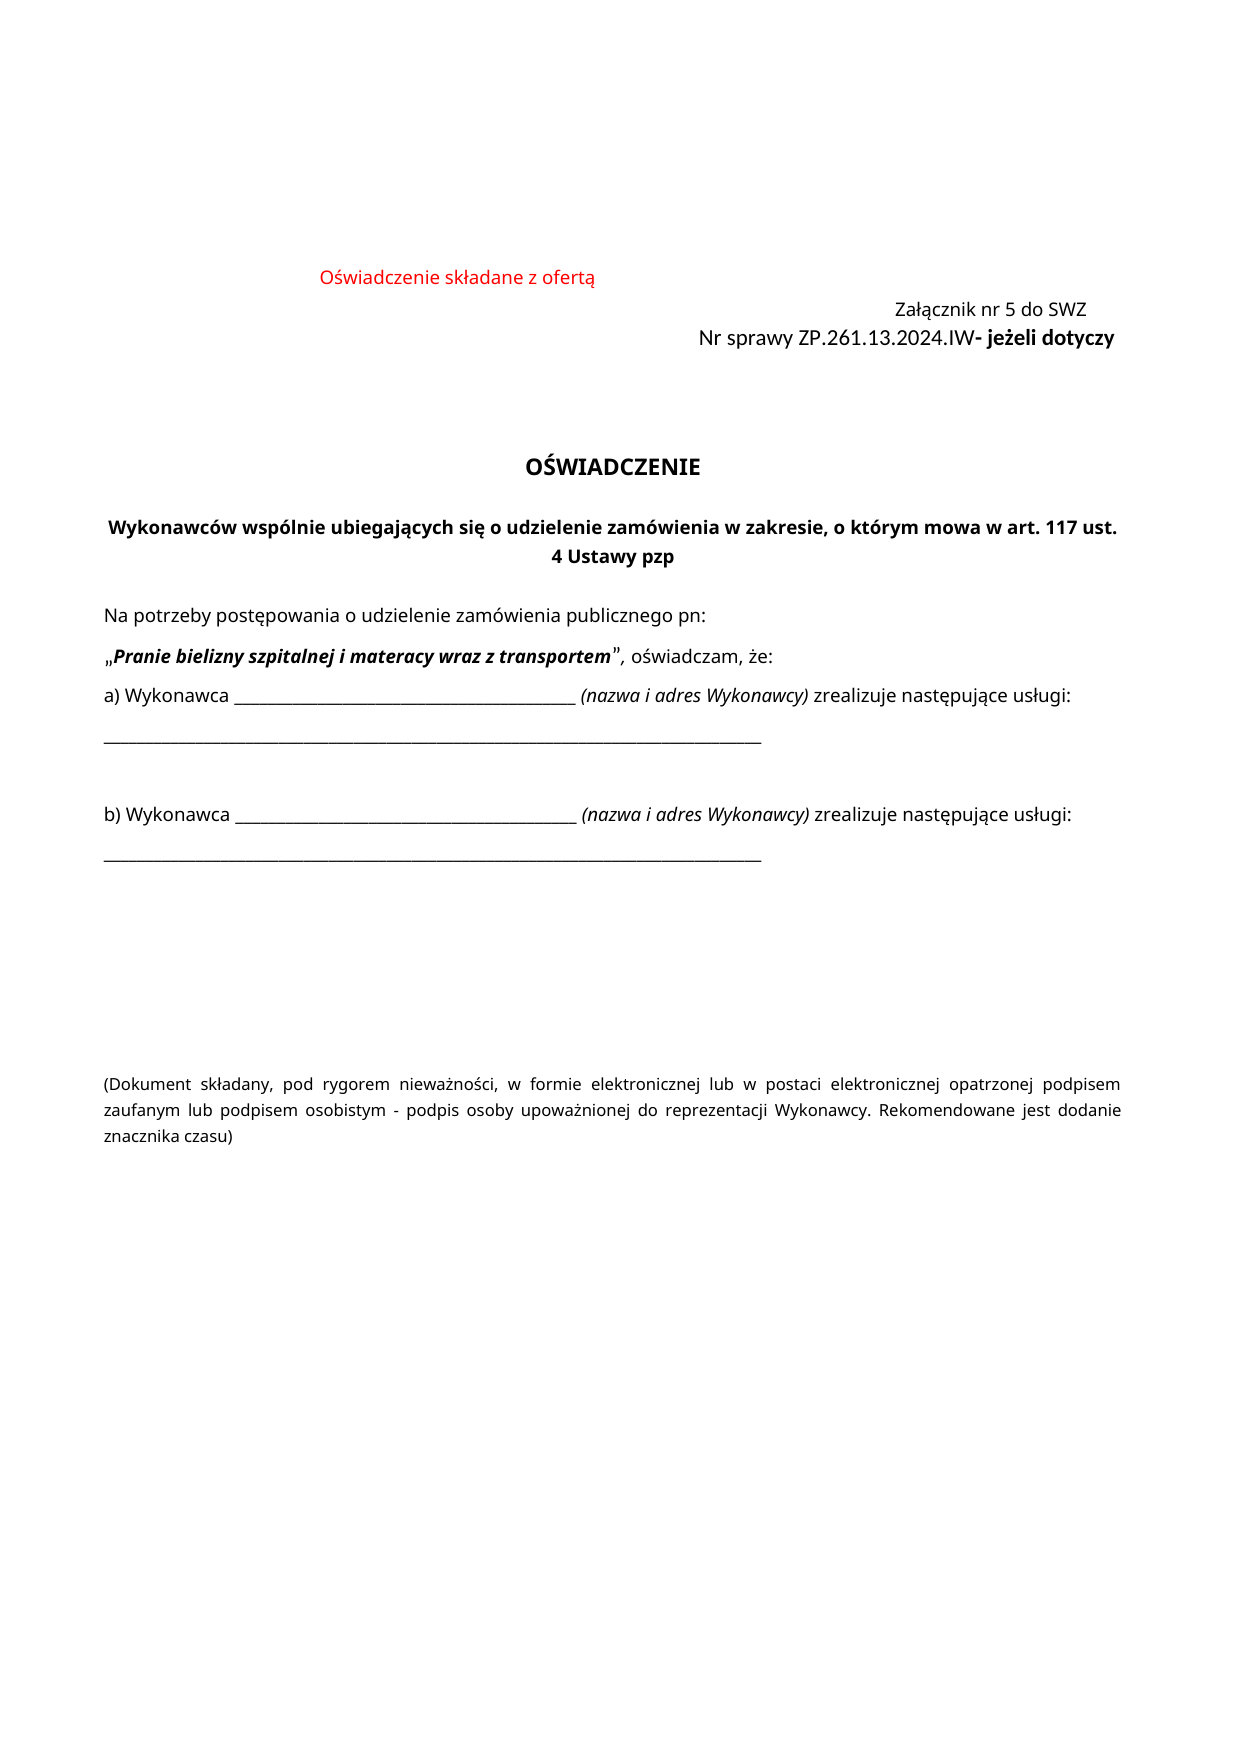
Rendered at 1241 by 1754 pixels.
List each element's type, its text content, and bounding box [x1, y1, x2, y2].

text Wykonawców wspólnie ubiegających się o udzielenie zamówienia w zakresie, o którym mowa w art. 117 ust. 4 Ustawy pzp [103, 514, 1122, 569]
text (Dokument składany, pod rygorem nieważności, w formie elektronicznej lub w postaci elektronicznej opatrzonej podpisem zaufanym lub podpisem osobistym - podpis osoby upoważnionej do reprezentacji Wykonawcy. Rekomendowane jest dodanie znacznika czasu) [103, 1073, 1122, 1148]
text Załącznik nr 5 do SWZ [133, 296, 1122, 322]
text OŚWIADCZENIE [103, 451, 1122, 482]
text a) Wykonawca _________________________________________ (nazwa i adres Wykonawcy) zrealizuje następujące usługi: [103, 683, 1122, 708]
text b) Wykonawca _________________________________________ (nazwa i adres Wykonawcy) zrealizuje następujące usługi: [103, 801, 1122, 827]
text _______________________________________________________________________________ [103, 721, 1122, 746]
text Nr sprawy ZP.261.13.2024.IW- jeżeli dotyczy [103, 323, 1122, 352]
text _______________________________________________________________________________ [103, 839, 1122, 865]
text Oświadczenie składane z ofertą [103, 264, 1122, 290]
text Na potrzeby postępowania o udzielenie zamówienia publicznego pn: [103, 602, 1122, 628]
text „Pranie bielizny szpitalnej i materacy wraz z transportem”, oświadczam, że: [103, 641, 1122, 669]
